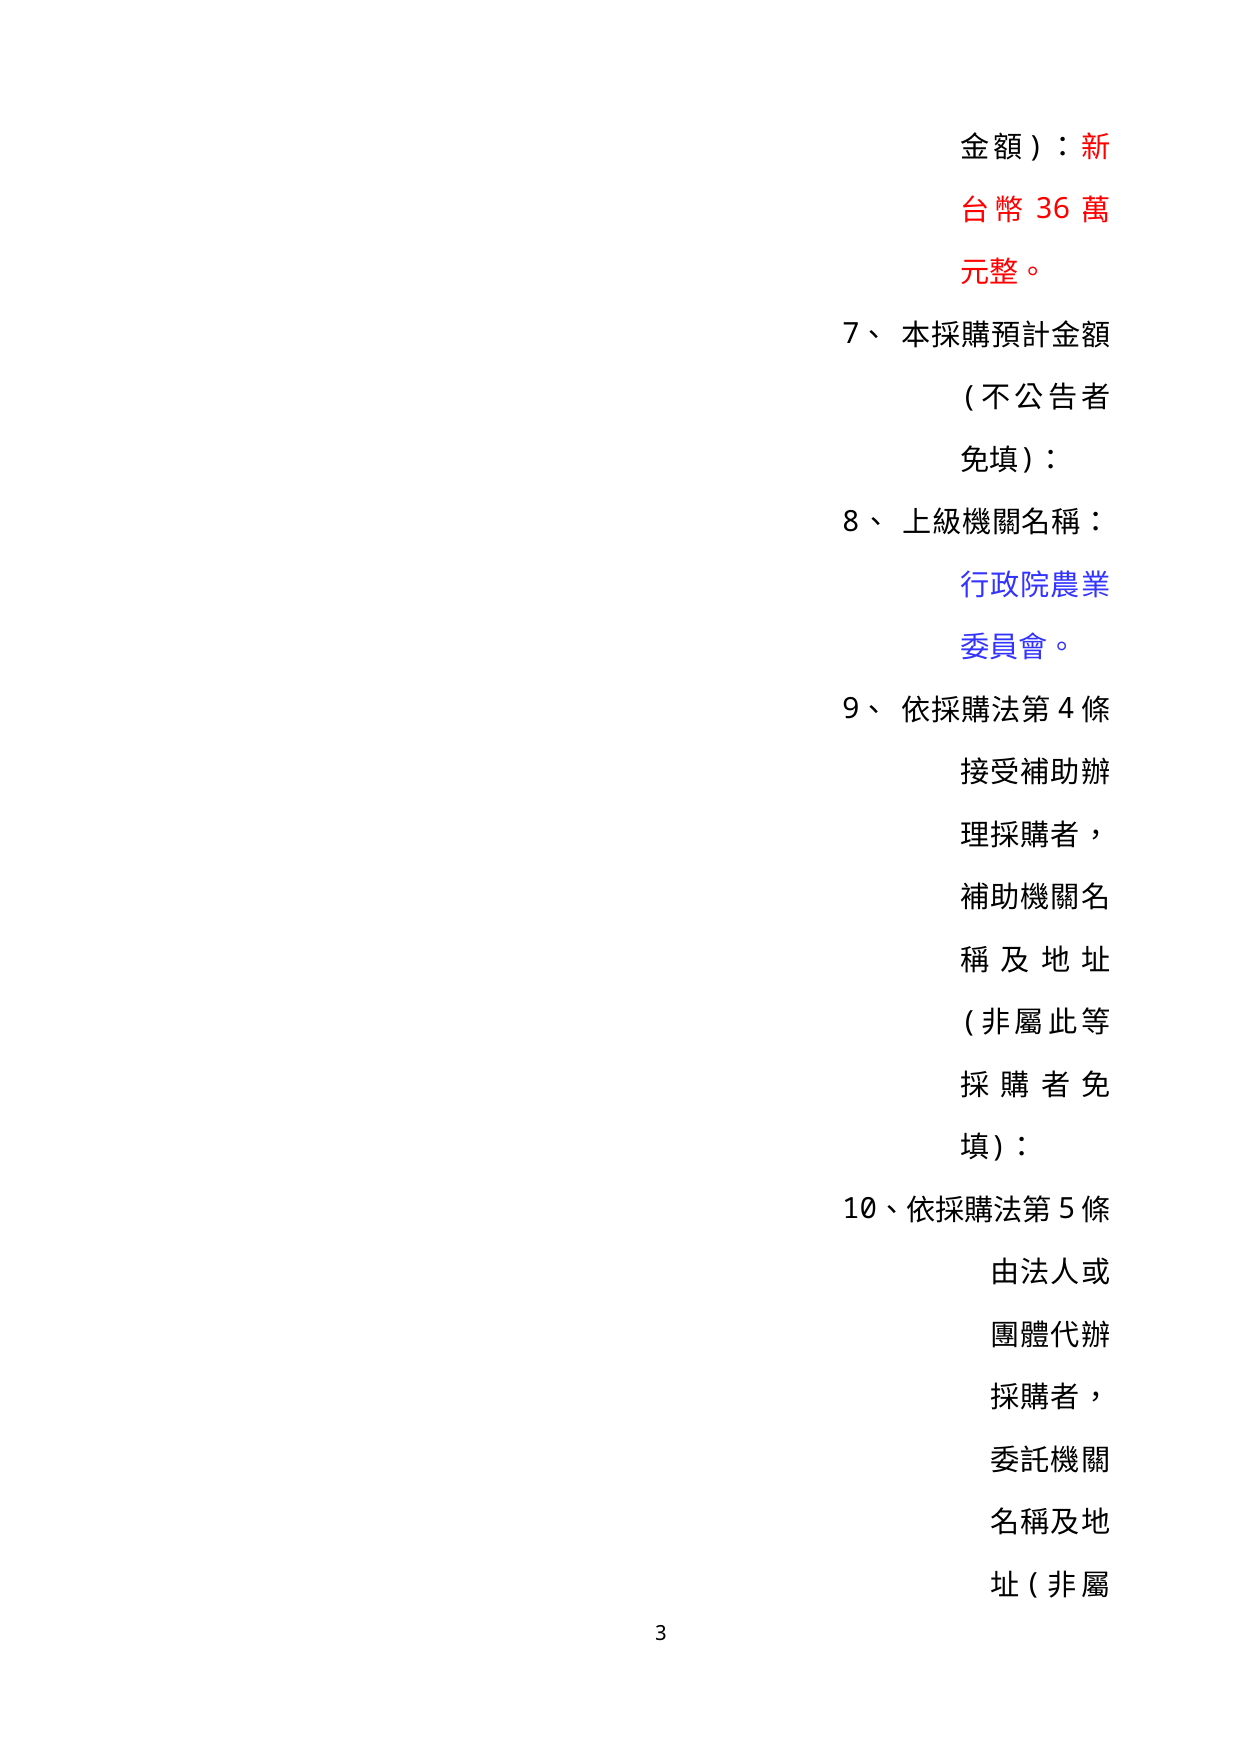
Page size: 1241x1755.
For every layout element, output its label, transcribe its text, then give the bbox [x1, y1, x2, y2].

list 上級機關名稱：行政院農業委員會。 [842, 478, 1110, 666]
list 依採購法第5條由法人或團體代辦採購者，委託機關名稱及地址(非屬此等採購者免填)： [842, 1166, 1110, 1603]
list 依採購法第4條接受補助辦理採購者，補助機關名稱及地址(非屬此等採購者免填)： [842, 666, 1110, 1166]
list 本採購預計金額(不公告者免填)： [842, 291, 1110, 478]
list 本採購預算金額(不公告者免填；但依「投標廠商資格與特殊或巨額採購認定標準」第5條第3項規定辦理者，或屬公告金額以上採購之公開招標、選擇性招標及限制性招標之公開評選，除轉售或供製造加工後轉售之採購、預算金額涉及商業機密或機關認為不宜公開外，應公開預算金額)：新台幣36萬元整。 [842, 103, 1110, 291]
